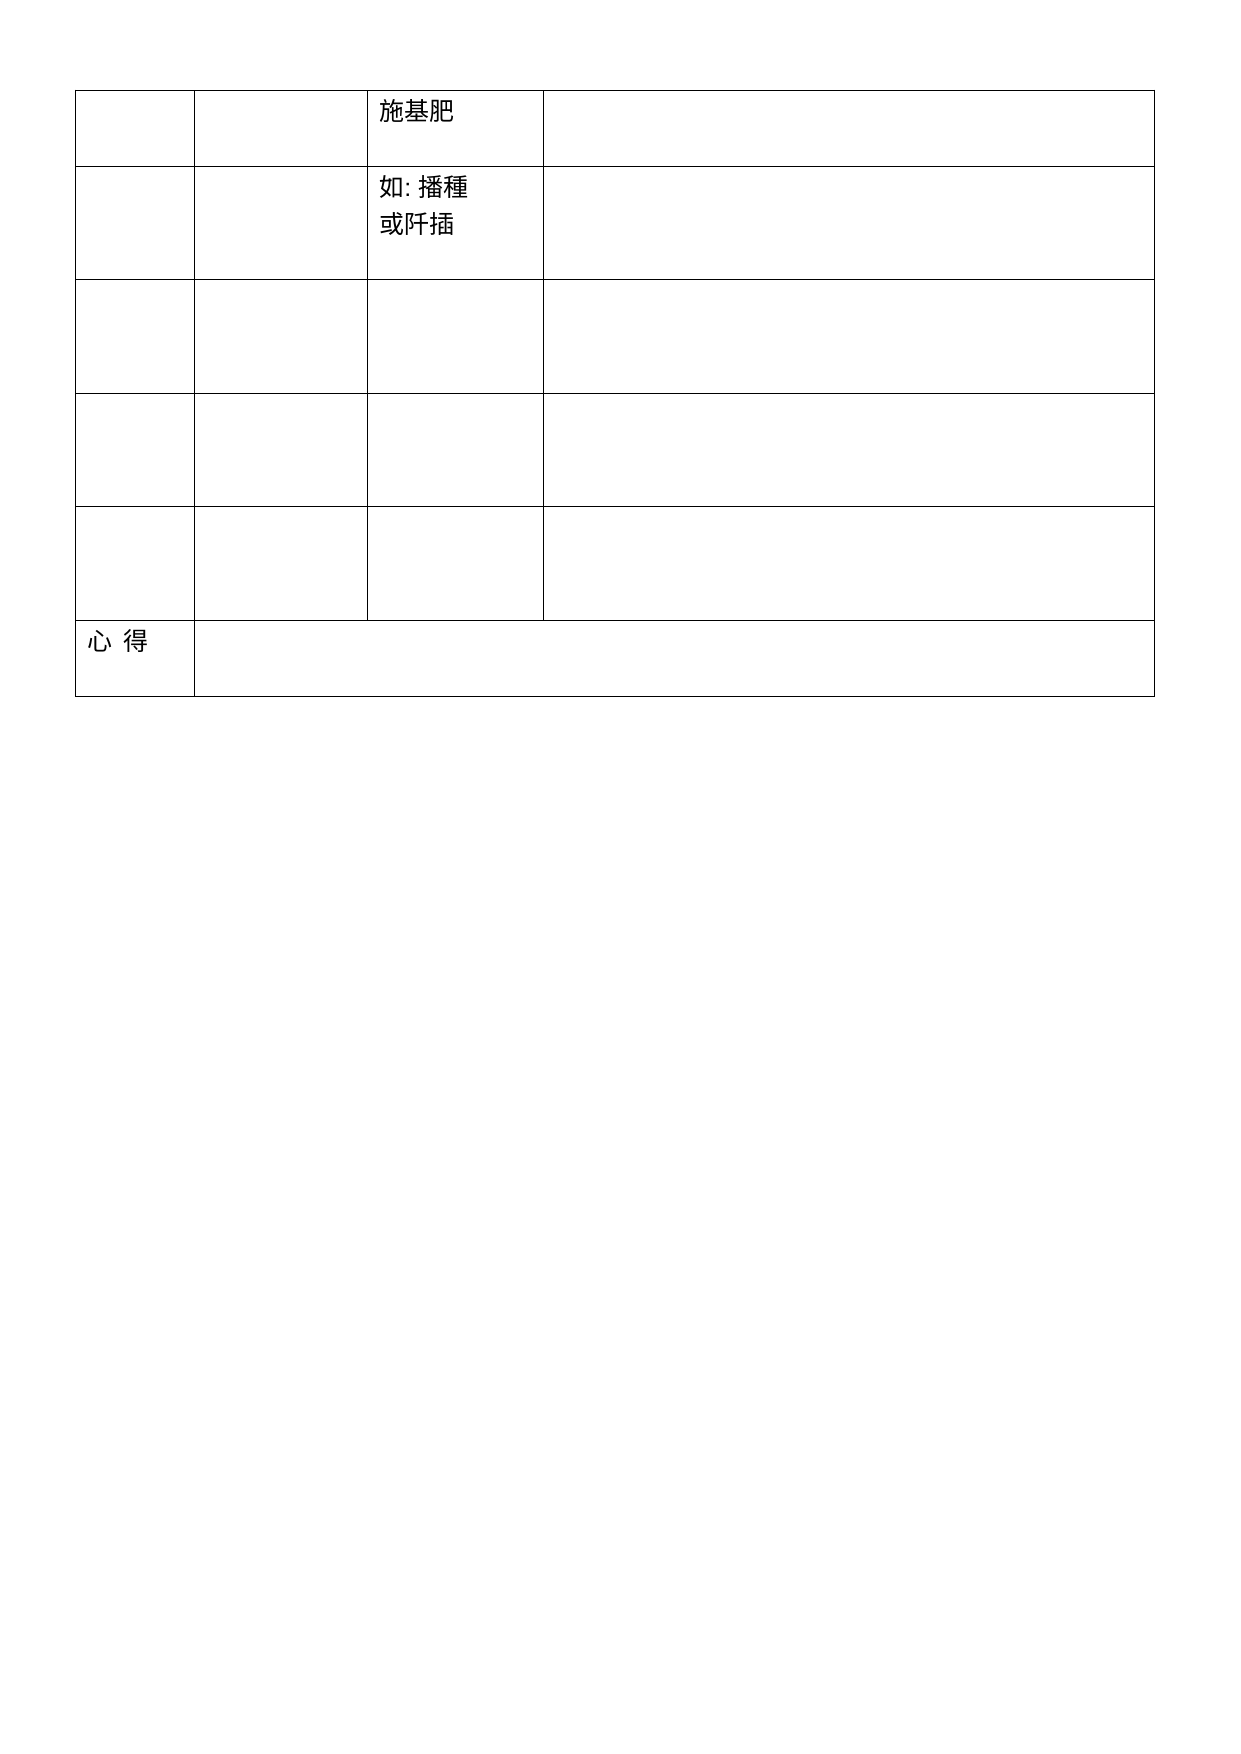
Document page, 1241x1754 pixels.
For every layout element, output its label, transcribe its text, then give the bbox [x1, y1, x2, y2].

table_cell [76, 91, 194, 166]
table_cell [544, 91, 1154, 166]
table_cell [195, 507, 367, 620]
table_cell [195, 167, 367, 279]
table_cell [195, 91, 367, 166]
table_cell [368, 280, 543, 393]
table_cell [195, 280, 367, 393]
table_cell [195, 621, 1154, 696]
table_cell 如: 播種 或阡插 [368, 167, 543, 279]
table_cell [76, 280, 194, 393]
table_cell [76, 394, 194, 506]
table_cell [544, 167, 1154, 279]
table_cell 施基肥 [368, 91, 543, 166]
table_cell [76, 167, 194, 279]
table_cell 心 得 [76, 621, 194, 696]
table_cell [544, 280, 1154, 393]
table_cell [544, 394, 1154, 506]
table_cell [195, 394, 367, 506]
table_cell [368, 507, 543, 620]
table_cell [368, 394, 543, 506]
table_cell [76, 507, 194, 620]
table_cell [544, 507, 1154, 620]
